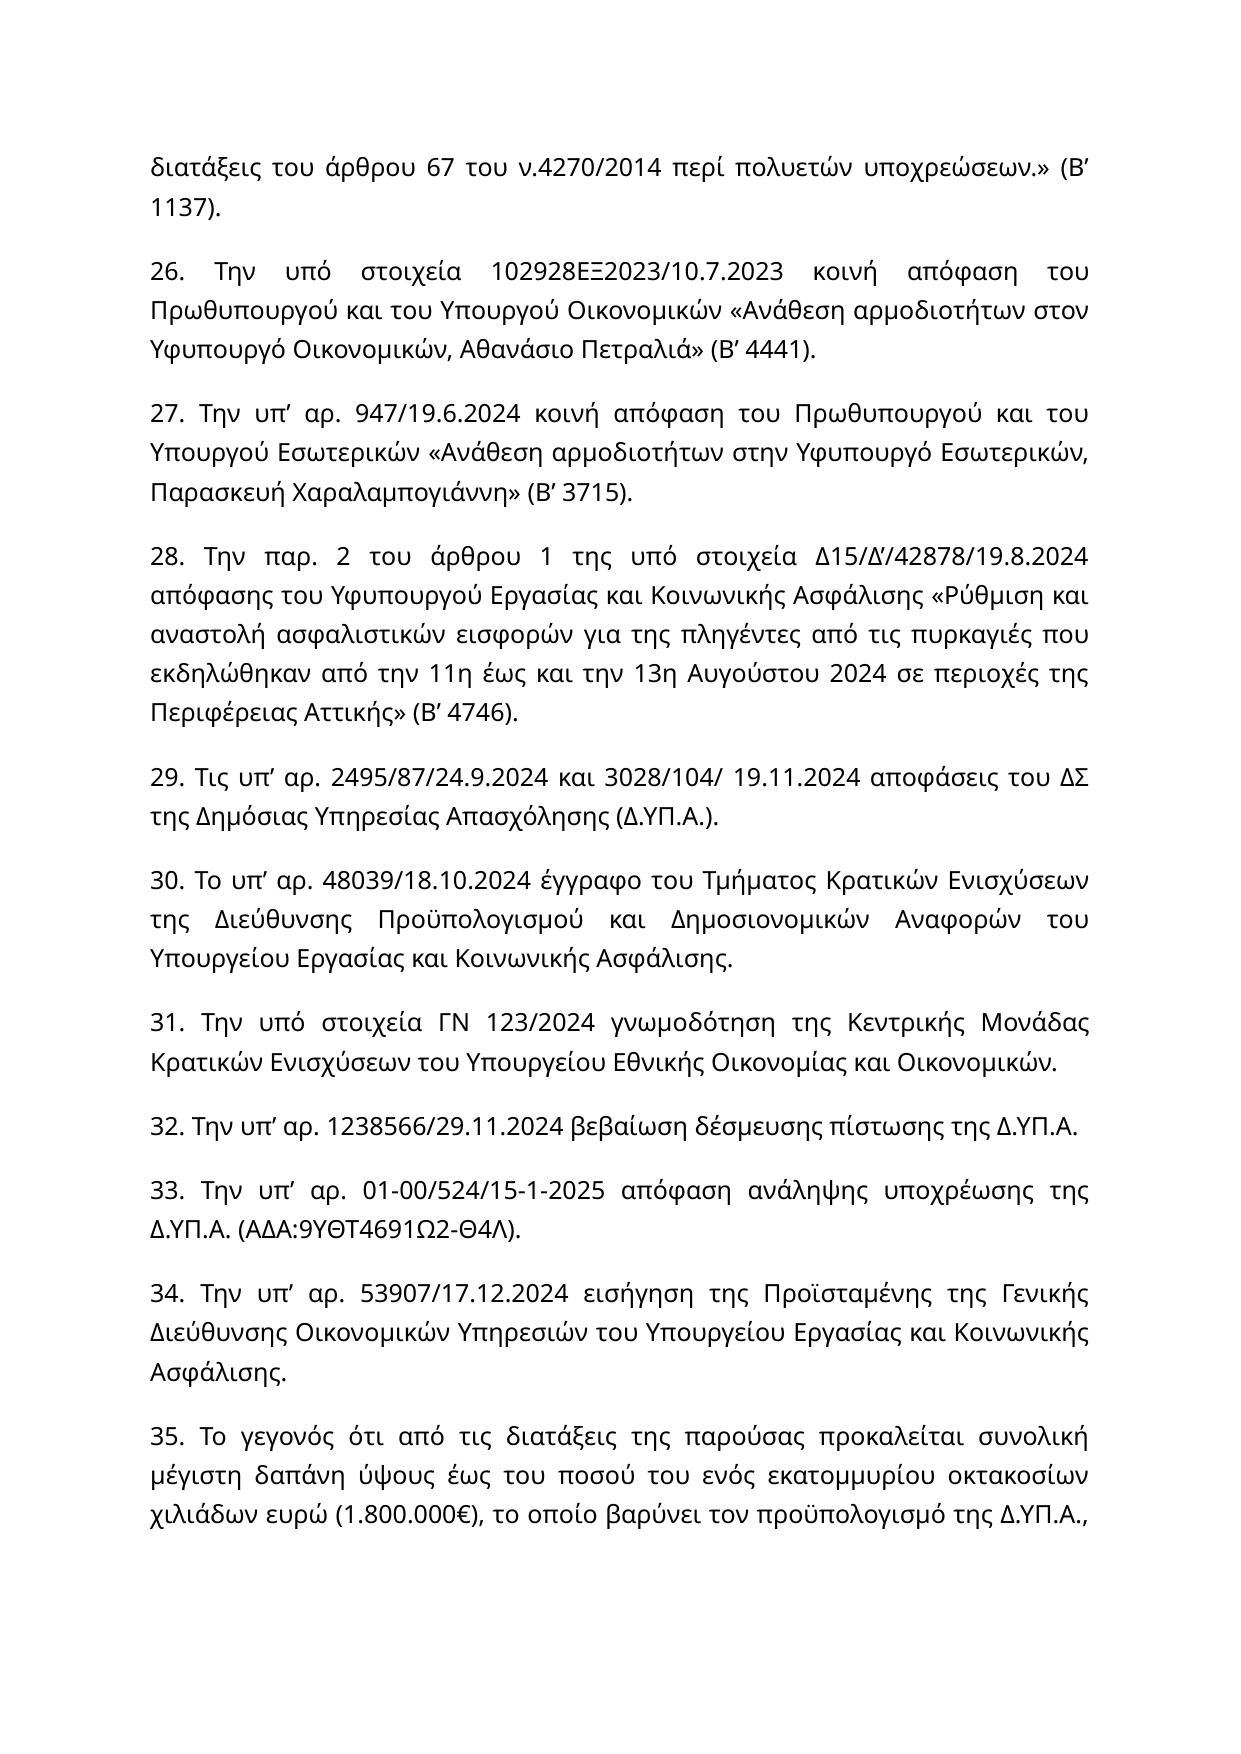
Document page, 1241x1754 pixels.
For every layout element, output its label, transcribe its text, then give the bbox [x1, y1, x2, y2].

text 29. Τις υπ’ αρ. 2495/87/24.9.2024 και 3028/104/ 19.11.2024 αποφάσεις του ΔΣ της Δημόσιας Υπηρεσίας Απασχόλησης (Δ.ΥΠ.Α.). [150, 759, 1090, 832]
text 33. Την υπ’ αρ. 01-00/524/15-1-2025 απόφαση ανάληψης υποχρέωσης της Δ.ΥΠ.Α. (ΑΔΑ:9ΥΘΤ4691Ω2-Θ4Λ). [150, 1172, 1090, 1246]
text διατάξεις του άρθρου 67 του ν.4270/2014 περί πολυετών υποχρεώσεων.» (Β’ 1137). [150, 150, 1090, 223]
text 30. Το υπ’ αρ. 48039/18.10.2024 έγγραφο του Τμήματος Κρατικών Ενισχύσεων της Διεύθυνσης Προϋπολογισμού και Δημοσιονομικών Αναφορών του Υπουργείου Εργασίας και Κοινωνικής Ασφάλισης. [150, 862, 1090, 975]
text 35. Το γεγονός ότι από τις διατάξεις της παρούσας προκαλείται συνολική μέγιστη δαπάνη ύψους έως του ποσού του ενός εκατομμυρίου οκτακοσίων χιλιάδων ευρώ (1.800.000€), το οποίο βαρύνει τον προϋπολογισμό της Δ.ΥΠ.Α., [150, 1418, 1090, 1531]
text 27. Την υπ’ αρ. 947/19.6.2024 κοινή απόφαση του Πρωθυπουργού και του Υπουργού Εσωτερικών «Ανάθεση αρμοδιοτήτων στην Υφυπουργό Εσωτερικών, Παρασκευή Χαραλαμπογιάννη» (Β’ 3715). [150, 396, 1090, 508]
text 28. Την παρ. 2 του άρθρου 1 της υπό στοιχεία Δ15/Δ’/42878/19.8.2024 απόφασης του Υφυπουργού Εργασίας και Κοινωνικής Ασφάλισης «Ρύθμιση και αναστολή ασφαλιστικών εισφορών για της πληγέντες από τις πυρκαγιές που εκδηλώθηκαν από την 11η έως και την 13η Αυγούστου 2024 σε περιοχές της Περιφέρειας Αττικής» (Β’ 4746). [150, 538, 1090, 729]
text 34. Την υπ’ αρ. 53907/17.12.2024 εισήγηση της Προϊσταμένης της Γενικής Διεύθυνσης Οικονομικών Υπηρεσιών του Υπουργείου Εργασίας και Κοινωνικής Ασφάλισης. [150, 1276, 1090, 1388]
text 32. Την υπ’ αρ. 1238566/29.11.2024 βεβαίωση δέσμευσης πίστωσης της Δ.ΥΠ.Α. [150, 1108, 1090, 1142]
text 31. Την υπό στοιχεία ΓΝ 123/2024 γνωμοδότηση της Κεντρικής Μονάδας Κρατικών Ενισχύσεων του Υπουργείου Εθνικής Οικονομίας και Οικονομικών. [150, 1005, 1090, 1078]
text 26. Την υπό στοιχεία 102928ΕΞ2023/10.7.2023 κοινή απόφαση του Πρωθυπουργού και του Υπουργού Οικονομικών «Ανάθεση αρμοδιοτήτων στον Υφυπουργό Οικονομικών, Αθανάσιο Πετραλιά» (Β’ 4441). [150, 253, 1090, 366]
